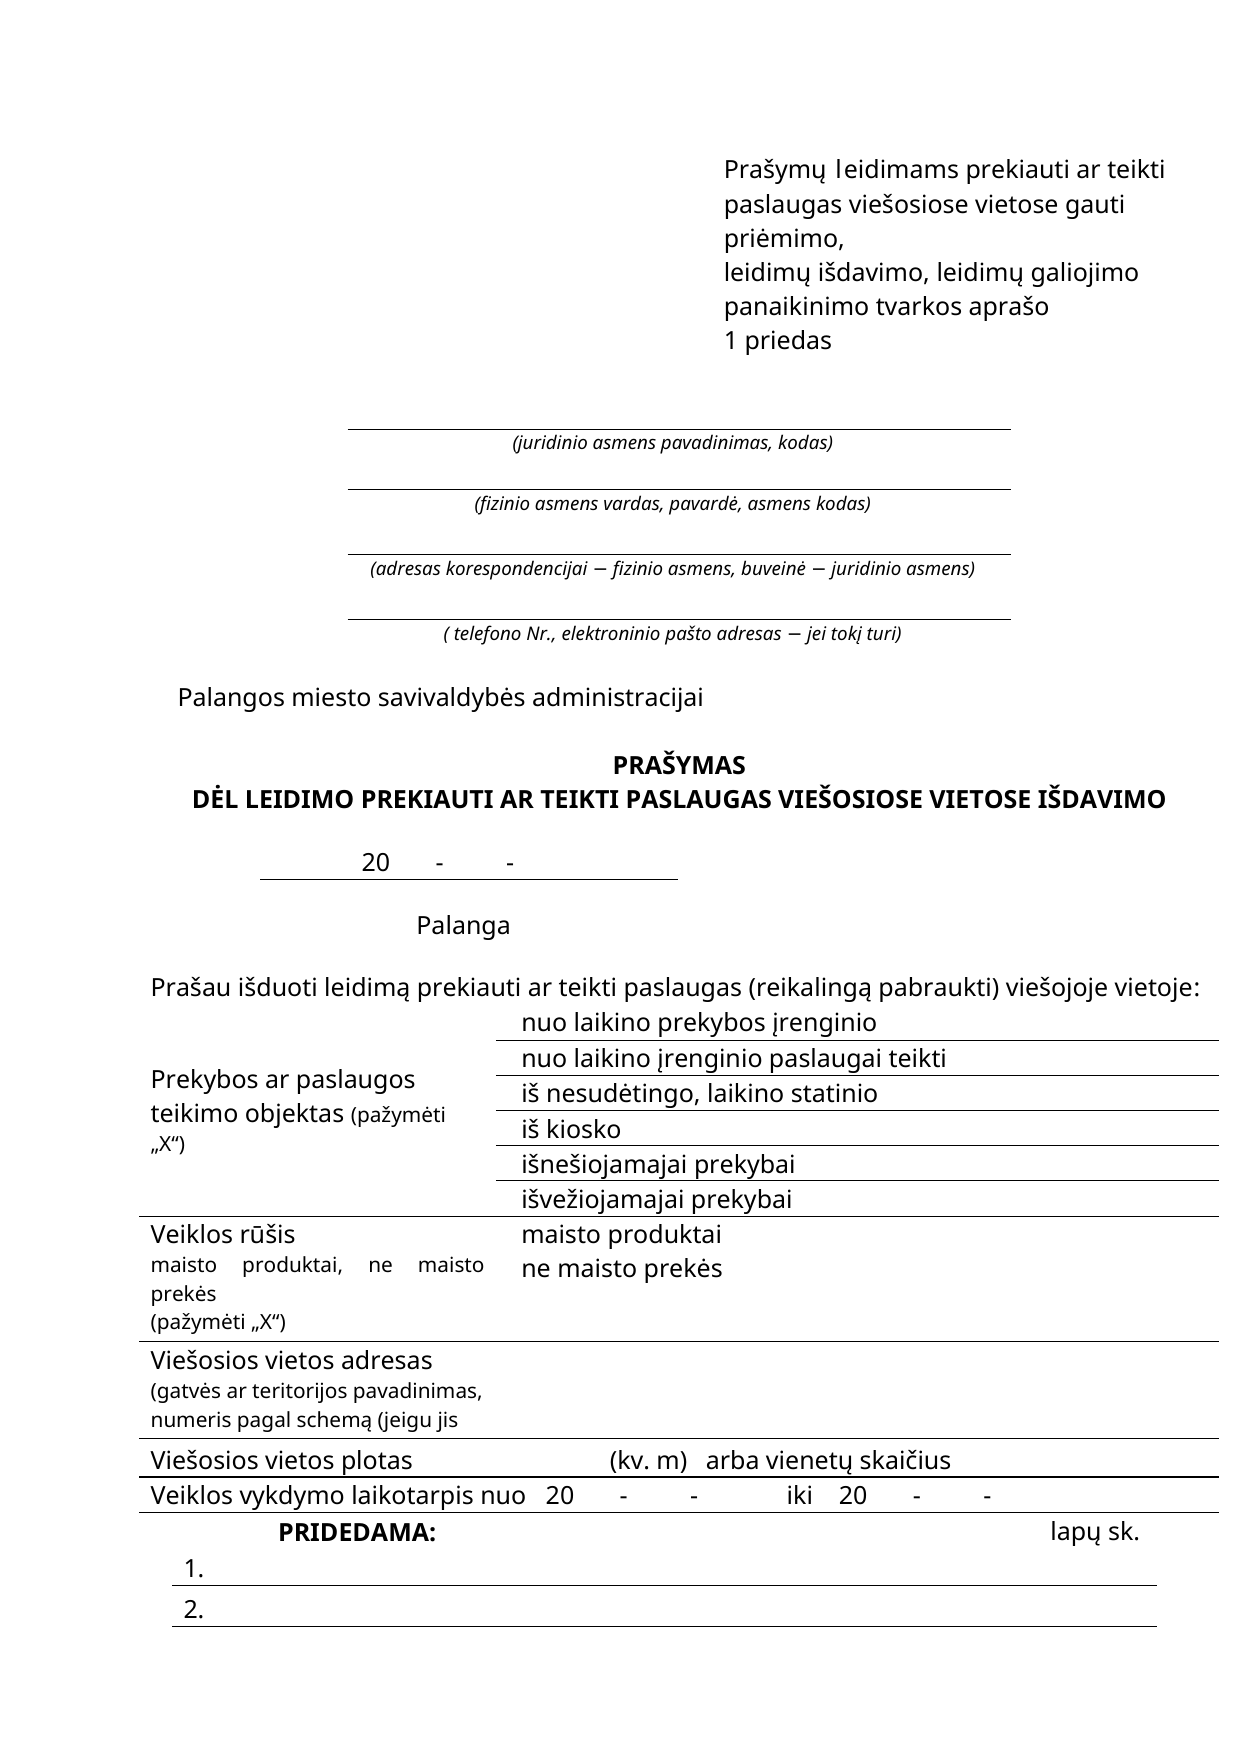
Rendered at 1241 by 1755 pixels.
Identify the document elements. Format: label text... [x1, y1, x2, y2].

table_cell [496, 1342, 1219, 1438]
text PRAŠYMAS [177, 748, 1181, 782]
table_cell Viešosios vietos plotas (kv. m) arba vienetų skaičius [139, 1439, 1219, 1476]
table_cell [139, 1550, 172, 1585]
table_cell (fizinio asmens vardas, pavardė, asmens kodas) [348, 490, 1011, 516]
table_header [139, 816, 172, 878]
table_cell [1157, 1550, 1219, 1585]
table_cell išnešiojamajai prekybai [496, 1146, 1219, 1180]
table_cell 1. [172, 1550, 267, 1585]
table_cell Veiklos vykdymo laikotarpis nuo 20 - - iki 20 - - [139, 1478, 1219, 1512]
table_cell [172, 1513, 267, 1550]
table_header [172, 816, 260, 878]
table_cell [1140, 879, 1157, 942]
table_cell iš nesudėtingo, laikino statinio [496, 1076, 1219, 1110]
table_cell Viešosios vietos adresas (gatvės ar teritorijos pavadinimas, numeris pagal schemą (jeigu jis yra), žemės sklypo adresas) [139, 1342, 496, 1438]
table_cell (adresas korespondencijai − fizinio asmens, buveinė − juridinio asmens) [348, 555, 1011, 581]
table_cell ( telefono Nr., elektroninio pašto adresas − jei tokį turi) [348, 620, 1011, 646]
table_header [1157, 816, 1219, 878]
table_cell [1157, 1513, 1219, 1550]
text Palangos miesto savivaldybės administracijai [177, 680, 1181, 714]
table_cell Prašau išduoti leidimą prekiauti ar teikti paslaugas (reikalingą pabraukti) viešojoje vietoje: [139, 942, 1219, 1004]
table_cell [267, 1550, 1036, 1585]
table_cell nuo laikino įrenginio paslaugai teikti [496, 1041, 1219, 1075]
table_cell [678, 879, 1036, 942]
text leidimų išdavimo, leidimų galiojimo [723, 254, 1181, 288]
table_cell [348, 516, 1011, 554]
table_cell [1157, 879, 1219, 942]
text panaikinimo tvarkos aprašo [723, 288, 1181, 322]
table_cell [139, 1513, 172, 1550]
table_cell [348, 455, 1011, 489]
table_cell išvežiojamajai prekybai [496, 1181, 1219, 1216]
text DĖL LEIDIMO PREKIAUTI AR TEIKTI PASLAUGAS VIEŠOSIOSE VIETOSE IŠDAVIMO [177, 782, 1181, 816]
table_cell [1036, 1550, 1157, 1585]
table_cell [172, 879, 260, 942]
table_cell [1036, 879, 1139, 942]
table_cell [348, 581, 1011, 619]
table_cell Prekybos ar paslaugos teikimo objektas (pažymėti „X“) [139, 1004, 496, 1216]
table_cell Palanga [260, 880, 678, 942]
table_header [1140, 816, 1157, 878]
table_cell Veiklos rūšis maisto produktai, ne maisto prekės (pažymėti „X“) paslaugos pavadinimas [139, 1217, 496, 1341]
text paslaugas viešosiose vietose gauti priėmimo, [723, 186, 1181, 254]
table_cell lapų sk. [1036, 1513, 1157, 1550]
table_cell [1036, 1586, 1157, 1626]
table_cell (juridinio asmens pavadinimas, kodas) [348, 430, 1011, 455]
table_cell [139, 1585, 172, 1626]
table_cell 2. [172, 1586, 267, 1626]
table_cell iš kiosko [496, 1111, 1219, 1145]
table_header [1036, 816, 1139, 878]
table_cell maisto produktai ne maisto prekės [496, 1217, 1219, 1341]
table_header [678, 816, 1036, 878]
table_cell [139, 879, 172, 942]
table_header [348, 391, 1011, 429]
table_cell nuo laikino prekybos įrenginio [496, 1004, 1219, 1040]
table_cell [267, 1586, 1036, 1626]
text Prašymų leidimams prekiauti ar teikti [723, 152, 1181, 186]
table_header 20 - - [260, 816, 678, 878]
table_cell PRIDEDAMA: [267, 1513, 1036, 1550]
table_cell [1157, 1585, 1219, 1626]
text 1 priedas [723, 322, 1181, 357]
